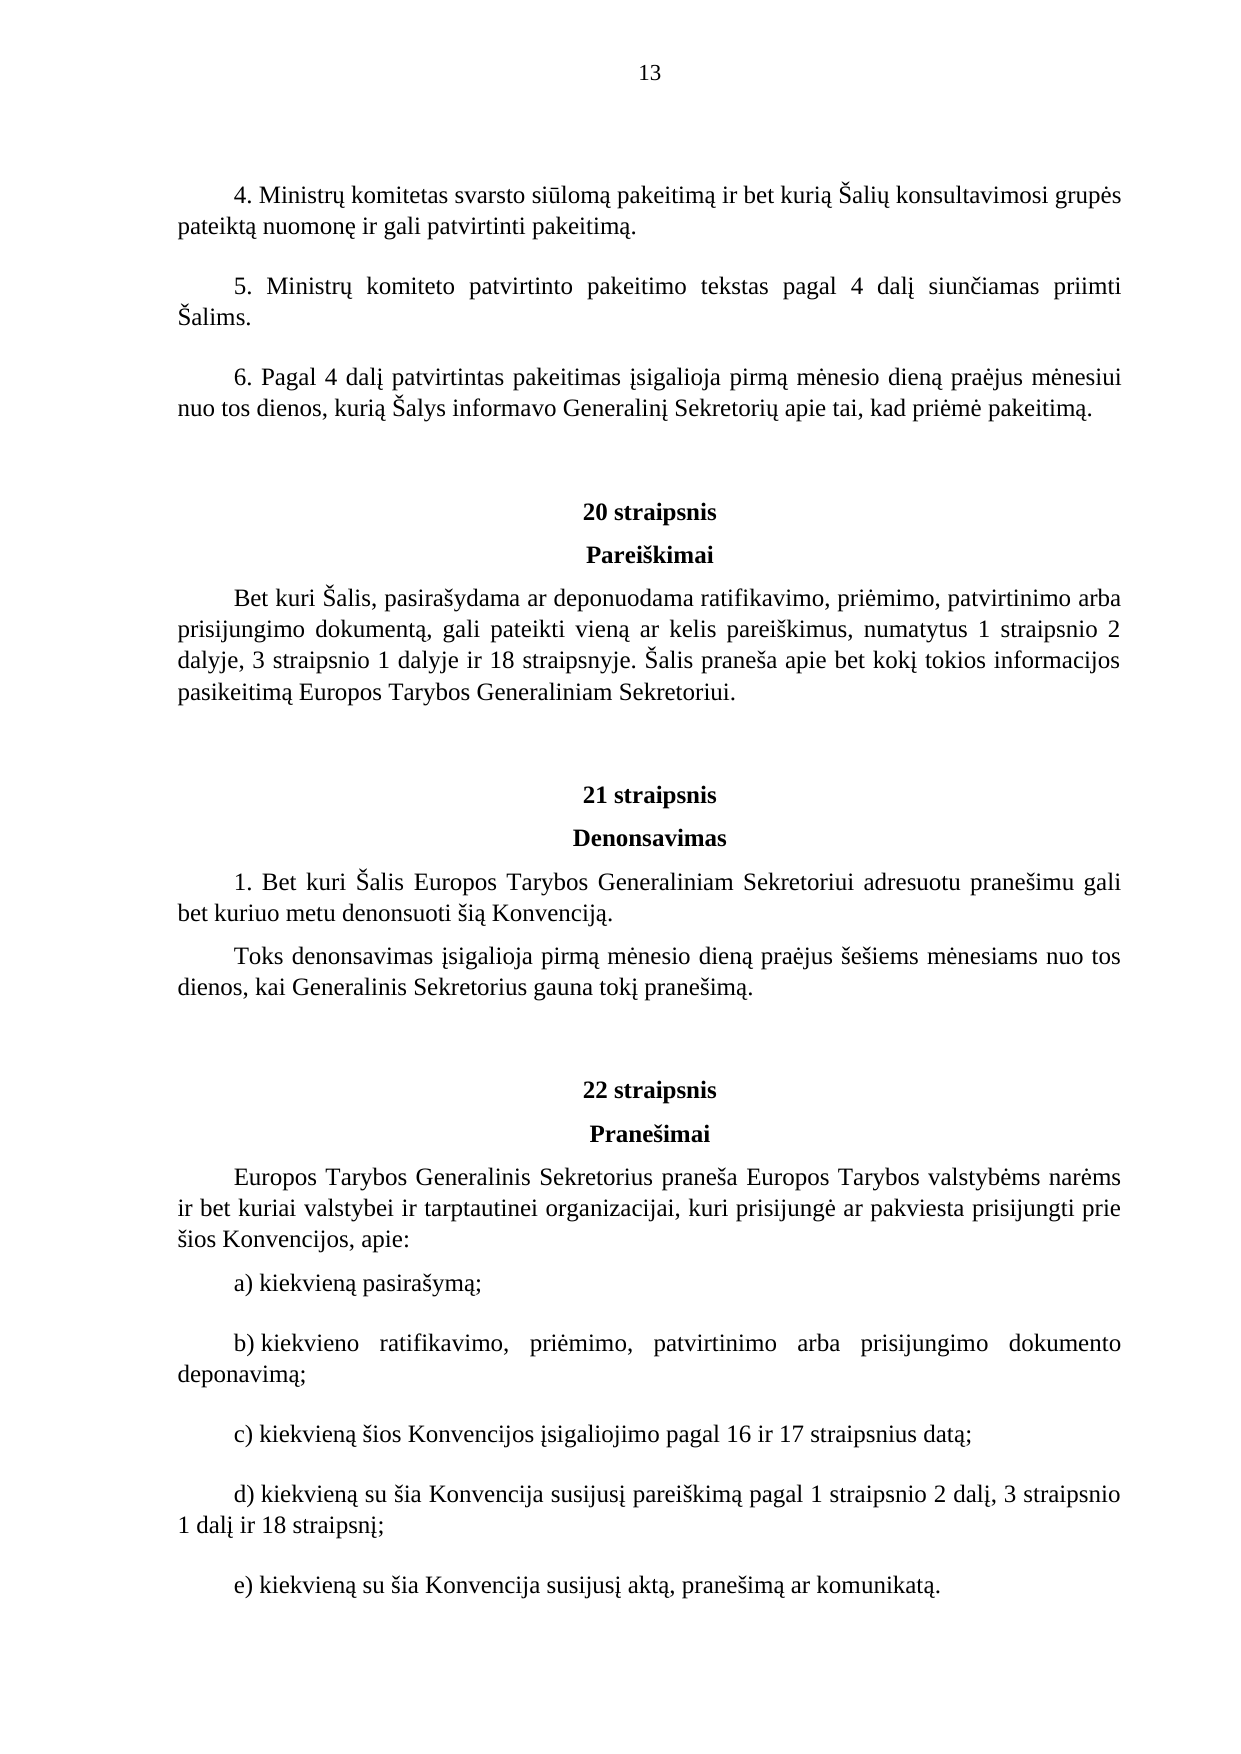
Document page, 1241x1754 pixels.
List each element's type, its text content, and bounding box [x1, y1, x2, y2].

text Toks denonsavimas įsigalioja pirmą mėnesio dieną praėjus šešiems mėnesiams nuo tos dienos, kai Generalinis Sekretorius gauna tokį pranešimą. [177, 938, 1122, 1001]
text d) kiekvieną su šia Konvencija susijusį pareiškimą pagal 1 straipsnio 2 dalį, 3 straipsnio 1 dalį ir 18 straipsnį; [177, 1476, 1122, 1539]
text 4. Ministrų komitetas svarsto siūlomą pakeitimą ir bet kurią Šalių konsultavimosi grupės pateiktą nuomonę ir gali patvirtinti pakeitimą. [177, 177, 1122, 240]
text 6. Pagal 4 dalį patvirtintas pakeitimas įsigalioja pirmą mėnesio dieną praėjus mėnesiui nuo tos dienos, kurią Šalys informavo Generalinį Sekretorių apie tai, kad priėmė pakeitimą. [177, 360, 1122, 422]
text Bet kuri Šalis, pasirašydama ar deponuodama ratifikavimo, priėmimo, patvirtinimo arba prisijungimo dokumentą, gali pateikti vieną ar kelis pareiškimus, numatytus 1 straipsnio 2 dalyje, 3 straipsnio 1 dalyje ir 18 straipsnyje. Šalis praneša apie bet kokį tokios informacijos pasikeitimą Europos Tarybos Generaliniam Sekretoriui. [177, 581, 1122, 706]
text Pareiškimai [177, 537, 1122, 569]
text e) kiekvieną su šia Konvencija susijusį aktą, pranešimą ar komunikatą. [177, 1568, 1122, 1599]
text 20 straipsnis [177, 494, 1122, 525]
text 5. Ministrų komiteto patvirtinto pakeitimo tekstas pagal 4 dalį siunčiamas priimti Šalims. [177, 268, 1122, 331]
text Europos Tarybos Generalinis Sekretorius praneša Europos Tarybos valstybėms narėms ir bet kuriai valstybei ir tarptautinei organizacijai, kuri prisijungė ar pakviesta prisijungti prie šios Konvencijos, apie: [177, 1159, 1122, 1253]
text a) kiekvieną pasirašymą; [177, 1265, 1122, 1296]
text Pranešimai [177, 1116, 1122, 1147]
text b) kiekvieno ratifikavimo, priėmimo, patvirtinimo arba prisijungimo dokumento deponavimą; [177, 1325, 1122, 1388]
text 1. Bet kuri Šalis Europos Tarybos Generaliniam Sekretoriui adresuotu pranešimu gali bet kuriuo metu denonsuoti šią Konvenciją. [177, 864, 1122, 927]
text 22 straipsnis [177, 1073, 1122, 1104]
text c) kiekvieną šios Konvencijos įsigaliojimo pagal 16 ir 17 straipsnius datą; [177, 1416, 1122, 1448]
text Denonsavimas [177, 821, 1122, 852]
text 21 straipsnis [177, 778, 1122, 809]
